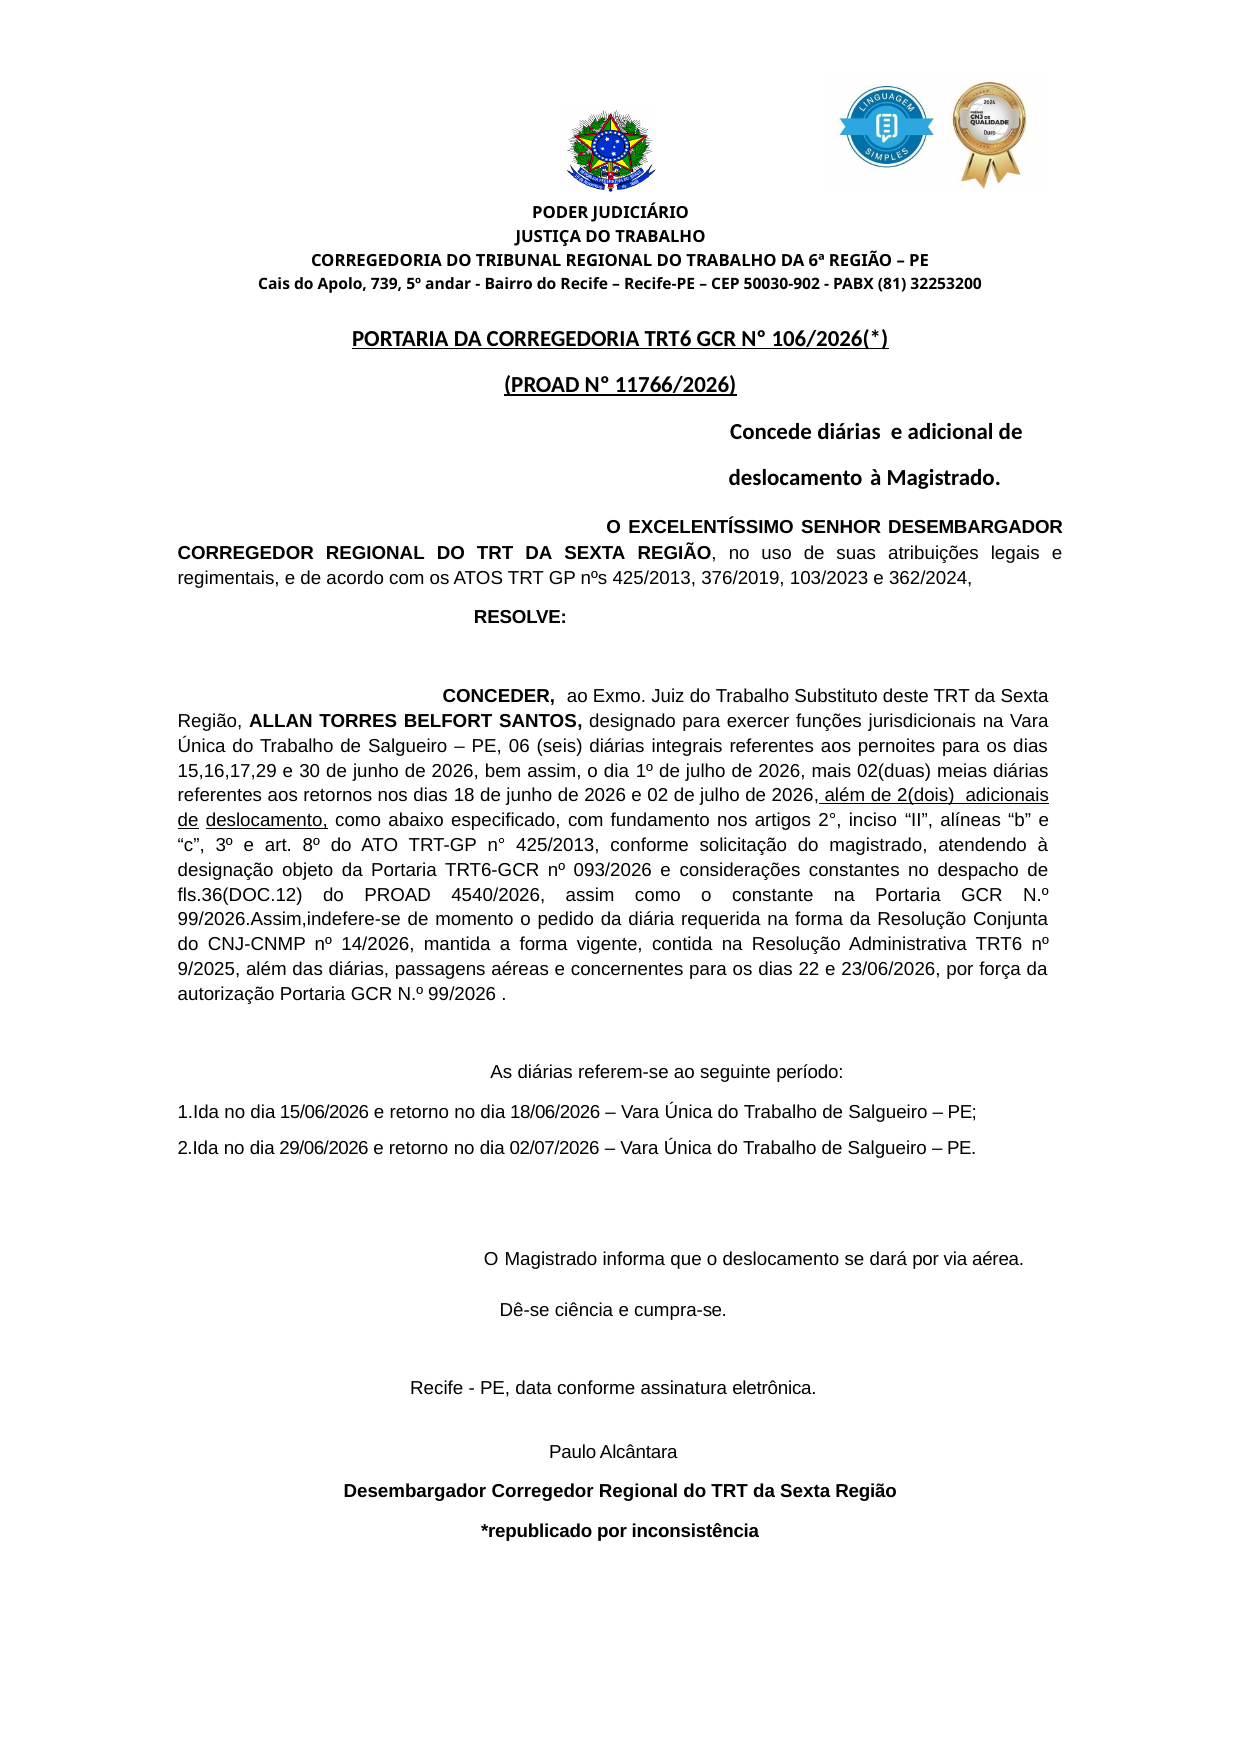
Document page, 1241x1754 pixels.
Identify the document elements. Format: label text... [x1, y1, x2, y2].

picture [562, 108, 658, 193]
text 1.Ida no dia 15/06/2026 e retorno no dia 18/06/2026 – Vara Única do Trabalho de Salgueiro – PE; [177, 1101, 1063, 1122]
text PORTARIA DA CORREGEDORIA TRT6 GCR Nº 106/2026(*) [177, 324, 1063, 352]
text Paulo Alcântara [479, 1441, 747, 1462]
text RESOLVE: [177, 606, 1063, 628]
text Recife - PE, data conforme assinatura eletrônica. [238, 1377, 989, 1398]
text 2.Ida no dia 29/06/2026 e retorno no dia 02/07/2026 – Vara Única do Trabalho de Salgueiro – PE. [177, 1137, 1063, 1158]
text O Magistrado informa que o deslocamento se dará por via aérea. [177, 1248, 1063, 1269]
text Concede diárias e adicional de [177, 417, 1063, 445]
text Desembargador Corregedor Regional do TRT da Sexta Região [177, 1480, 1063, 1502]
text O EXCELENTÍSSIMO SENHOR DESEMBARGADOR CORREGEDOR REGIONAL DO TRT DA SEXTA REGIÃO, no uso de suas atribuições legais e regimentais, e de acordo com os ATOS TRT GP nºs 425/2013, 376/2019, 103/2023 e 362/2024, [177, 510, 1063, 588]
text As diárias referem-se ao seguinte período: [490, 1061, 1063, 1083]
text (PROAD Nº 11766/2026) [177, 370, 1063, 398]
picture [828, 73, 1044, 193]
text deslocamento à Magistrado. [177, 463, 1063, 492]
text *republicado por inconsistência [177, 1520, 1063, 1541]
text Dê-se ciência e cumpra-se. [479, 1298, 747, 1320]
text CONCEDER, ao Exmo. Juiz do Trabalho Substituto deste TRT da Sexta Região, ALLAN TORRES BELFORT SANTOS, designado para exercer funções jurisdicionais na Vara Única do Trabalho de Salgueiro – PE, 06 (seis) diárias integrais referentes aos pernoites para os dias 15,16,17,29 e 30 de junho de 2026, bem assim, o dia 1º de julho de 2026, mais 02(duas) meias diárias referentes aos retornos nos dias 18 de junho de 2026 e 02 de julho de 2026, além de 2(dois) adicionais de deslocamento, como abaixo especificado, com fundamento nos artigos 2°, inciso “II”, alíneas “b” e “c”, 3º e art. 8º do ATO TRT-GP n° 425/2013, conforme solicitação do magistrado, atendendo à designação objeto da Portaria TRT6-GCR nº 093/2026 e considerações constantes no despacho de fls.36(DOC.12) do PROAD 4540/2026, assim como o constante na Portaria GCR N.º 99/2026.Assim,indefere-se de momento o pedido da diária requerida na forma da Resolução Conjunta do CNJ-CNMP nº 14/2026, mantida a forma vigente, contida na Resolução Administrativa TRT6 nº 9/2025, além das diárias, passagens aéreas e concernentes para os dias 22 e 23/06/2026, por força da autorização Portaria GCR N.º 99/2026 . [177, 685, 1049, 1004]
